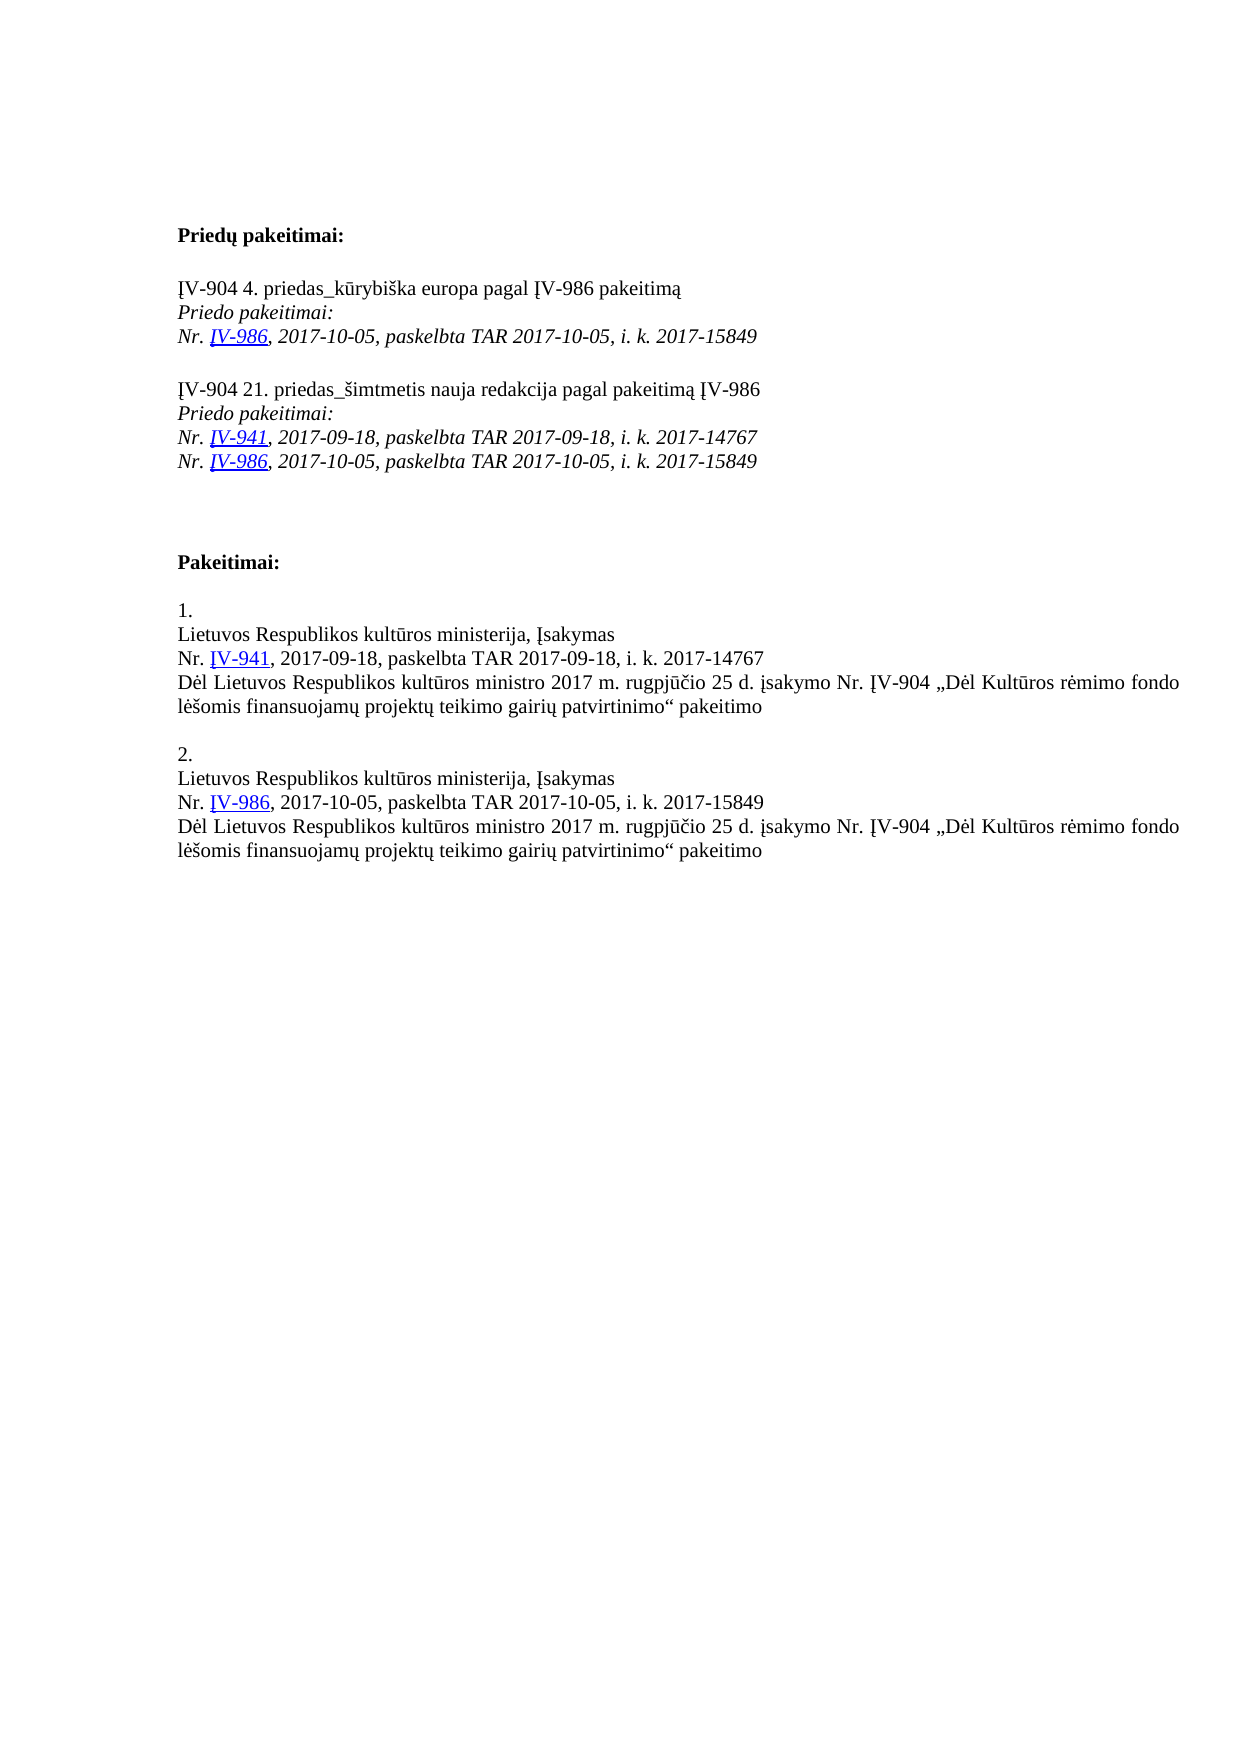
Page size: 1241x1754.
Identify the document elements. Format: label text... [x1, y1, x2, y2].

text Nr. ĮV-941, 2017-09-18, paskelbta TAR 2017-09-18, i. k. 2017-14767 [177, 424, 1181, 449]
text Dėl Lietuvos Respublikos kultūros ministro 2017 m. rugpjūčio 25 d. įsakymo Nr. ĮV-904 „Dėl Kultūros rėmimo fondo lėšomis finansuojamų projektų teikimo gairių patvirtinimo“ pakeitimo [177, 670, 1181, 718]
text Lietuvos Respublikos kultūros ministerija, Įsakymas [177, 622, 1181, 646]
text Pakeitimai: [177, 549, 1181, 574]
text Dėl Lietuvos Respublikos kultūros ministro 2017 m. rugpjūčio 25 d. įsakymo Nr. ĮV-904 „Dėl Kultūros rėmimo fondo lėšomis finansuojamų projektų teikimo gairių patvirtinimo“ pakeitimo [177, 814, 1181, 862]
text ĮV-904 4. priedas_kūrybiška europa pagal ĮV-986 pakeitimą [177, 276, 1181, 299]
text Lietuvos Respublikos kultūros ministerija, Įsakymas [177, 766, 1181, 790]
text Priedų pakeitimai: [177, 223, 1181, 247]
text Priedo pakeitimai: [177, 299, 1181, 324]
text Nr. ĮV-941, 2017-09-18, paskelbta TAR 2017-09-18, i. k. 2017-14767 [177, 646, 1181, 670]
text ĮV-904 21. priedas_šimtmetis nauja redakcija pagal pakeitimą ĮV-986 [177, 376, 1181, 401]
text Nr. ĮV-986, 2017-10-05, paskelbta TAR 2017-10-05, i. k. 2017-15849 [177, 790, 1181, 814]
text 2. [177, 742, 1181, 766]
text Nr. ĮV-986, 2017-10-05, paskelbta TAR 2017-10-05, i. k. 2017-15849 [177, 324, 1181, 348]
text 1. [177, 598, 1181, 622]
text Nr. ĮV-986, 2017-10-05, paskelbta TAR 2017-10-05, i. k. 2017-15849 [177, 449, 1181, 473]
text Priedo pakeitimai: [177, 401, 1181, 424]
